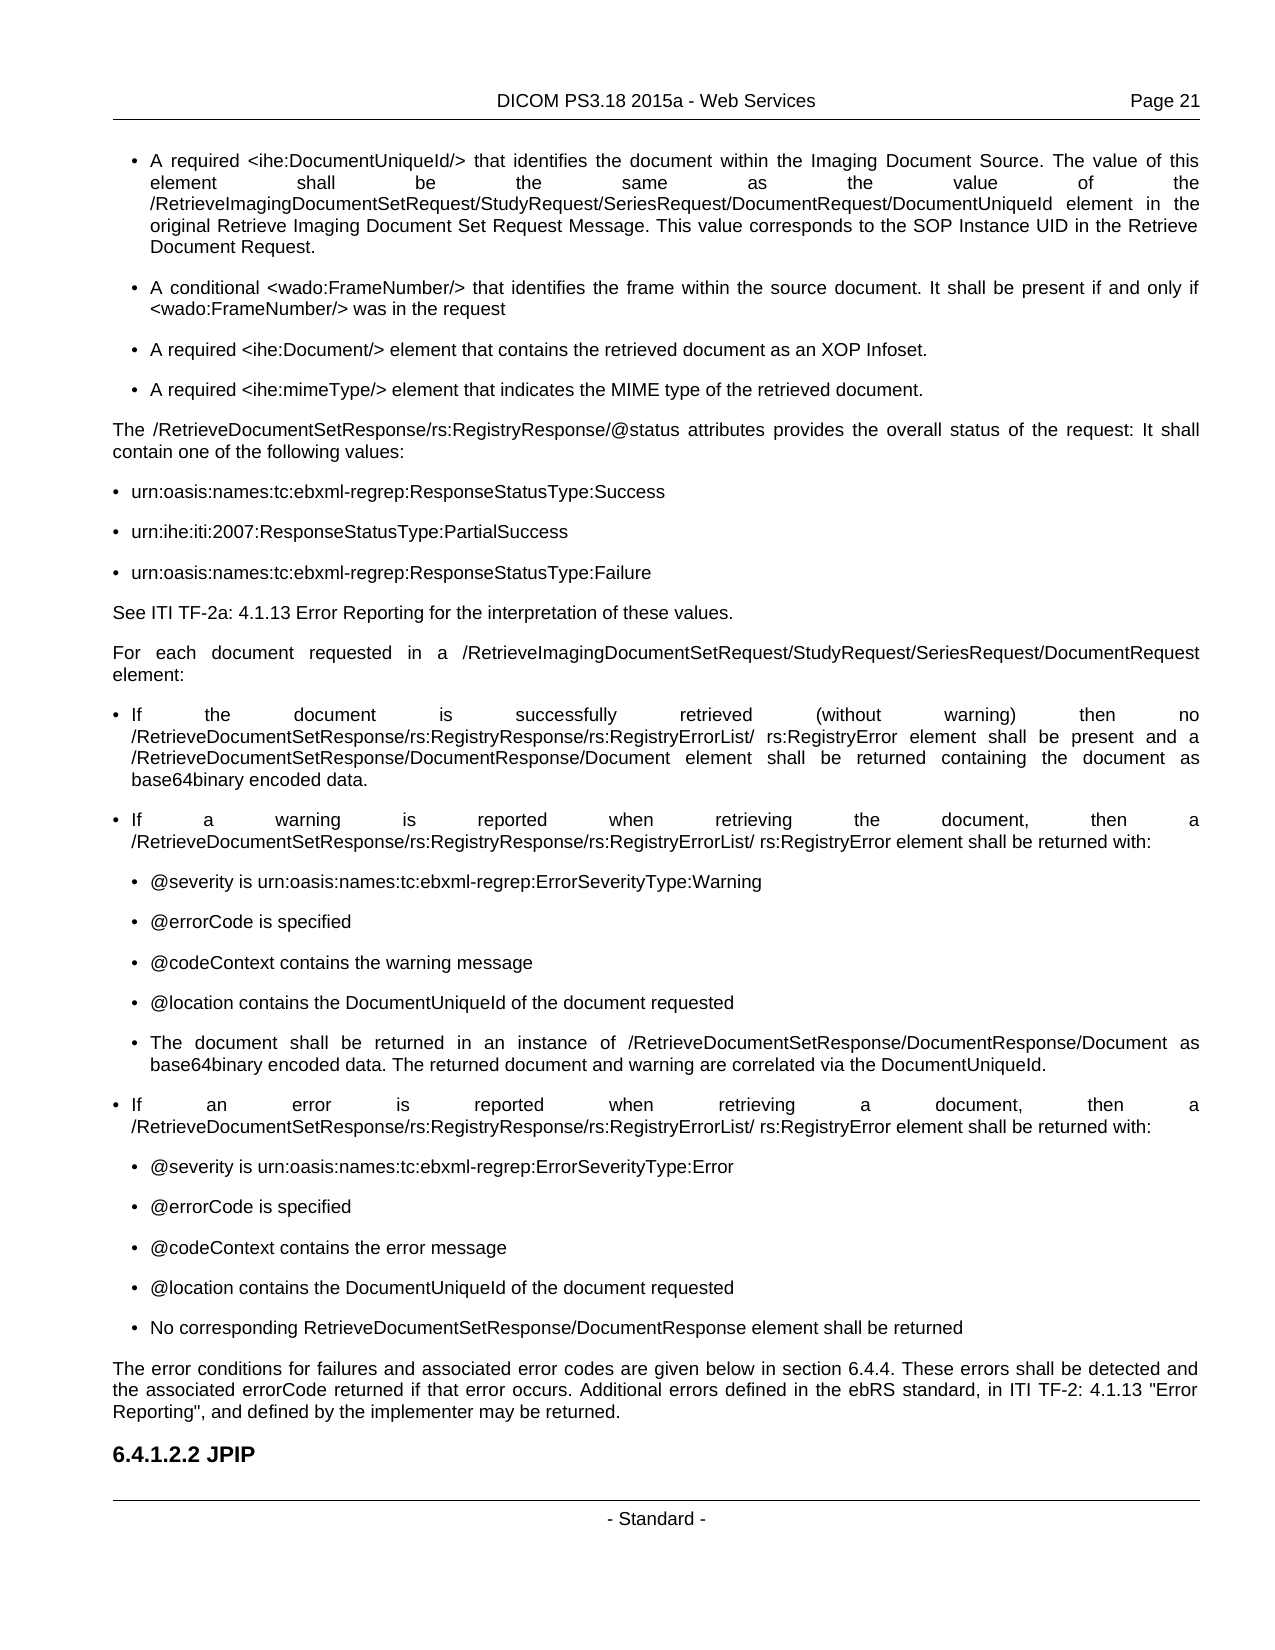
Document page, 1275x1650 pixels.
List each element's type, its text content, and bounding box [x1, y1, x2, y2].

list A conditional <wado:FrameNumber/> that identifies the frame within the source document. It shall be present if and only if <wado:FrameNumber/> was in the request [131, 277, 1200, 320]
list urn:oasis:names:tc:ebxml-regrep:ResponseStatusType:Failure [112, 562, 1200, 583]
list A required <ihe:Document/> element that contains the retrieved document as an XOP Infoset. [131, 338, 1200, 360]
text 6.4.1.2.2 JPIP [112, 1441, 1200, 1467]
list A required <ihe:mimeType/> element that indicates the MIME type of the retrieved document. [131, 379, 1200, 400]
list @severity is urn:oasis:names:tc:ebxml-regrep:ErrorSeverityType:Warning [131, 871, 1200, 892]
list If the document is successfully retrieved (without warning) then no /RetrieveDocumentSetResponse/rs:RegistryResponse/rs:RegistryErrorList/ rs:RegistryError element shall be present and a /RetrieveDocumentSetResponse/DocumentResponse/Document element shall be returned containing the document as base64binary encoded data. [112, 704, 1200, 790]
list @codeContext contains the warning message [131, 952, 1200, 973]
text See ITI TF-2a: 4.1.13 Error Reporting for the interpretation of these values. [112, 602, 1200, 623]
list urn:oasis:names:tc:ebxml-regrep:ResponseStatusType:Success [112, 481, 1200, 502]
list @codeContext contains the error message [131, 1237, 1200, 1258]
list @location contains the DocumentUniqueId of the document requested [131, 1277, 1200, 1298]
list The document shall be returned in an instance of /RetrieveDocumentSetResponse/DocumentResponse/Document as base64binary encoded data. The returned document and warning are correlated via the DocumentUniqueId. [131, 1032, 1200, 1075]
list If an error is reported when retrieving a document, then a /RetrieveDocumentSetResponse/rs:RegistryResponse/rs:RegistryErrorList/ rs:RegistryError element shall be returned with: [112, 1094, 1200, 1137]
list A required <ihe:DocumentUniqueId/> that identifies the document within the Imaging Document Source. The value of this element shall be the same as the value of the /RetrieveImagingDocumentSetRequest/StudyRequest/SeriesRequest/DocumentRequest/DocumentUniqueId element in the original Retrieve Imaging Document Set Request Message. This value corresponds to the SOP Instance UID in the Retrieve Document Request. [131, 150, 1200, 258]
text For each document requested in a /RetrieveImagingDocumentSetRequest/StudyRequest/SeriesRequest/DocumentRequest element: [112, 642, 1200, 685]
list @errorCode is specified [131, 911, 1200, 933]
text The /RetrieveDocumentSetResponse/rs:RegistryResponse/@status attributes provides the overall status of the request: It shall contain one of the following values: [112, 419, 1200, 462]
list @errorCode is specified [131, 1196, 1200, 1218]
text The error conditions for failures and associated error codes are given below in section 6.4.4. These errors shall be detected and the associated errorCode returned if that error occurs. Additional errors defined in the ebRS standard, in ITI TF-2: 4.1.13 "Error Reporting", and defined by the implementer may be returned. [112, 1357, 1200, 1422]
list If a warning is reported when retrieving the document, then a /RetrieveDocumentSetResponse/rs:RegistryResponse/rs:RegistryErrorList/ rs:RegistryError element shall be returned with: [112, 809, 1200, 852]
list urn:ihe:iti:2007:ResponseStatusType:PartialSuccess [112, 521, 1200, 543]
list No corresponding RetrieveDocumentSetResponse/DocumentResponse element shall be returned [131, 1317, 1200, 1339]
list @location contains the DocumentUniqueId of the document requested [131, 992, 1200, 1013]
list @severity is urn:oasis:names:tc:ebxml-regrep:ErrorSeverityType:Error [131, 1156, 1200, 1177]
